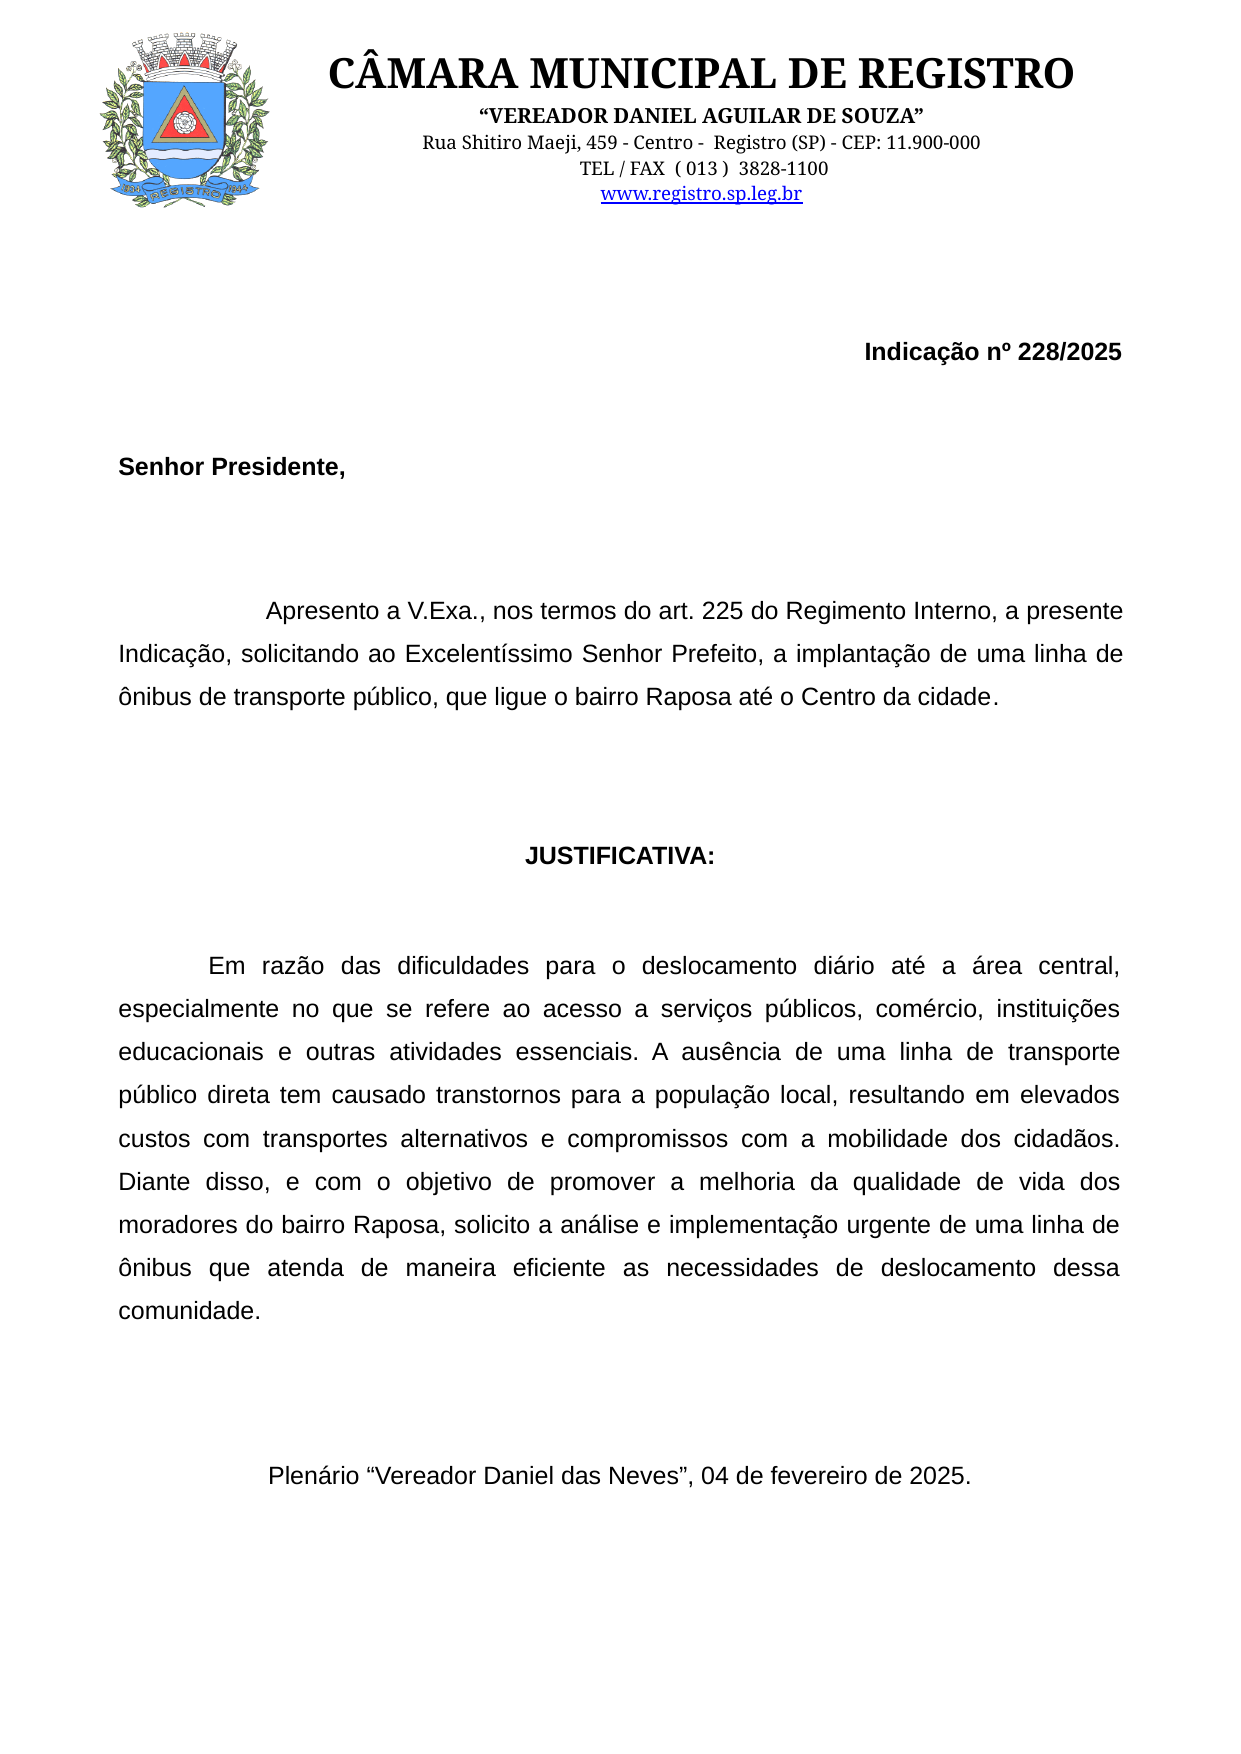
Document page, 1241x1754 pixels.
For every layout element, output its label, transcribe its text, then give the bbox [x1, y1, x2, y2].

text Apresento a V.Exa., nos termos do art. 225 do Regimento Interno, a presente Indicação, solicitando ao Excelentíssimo Senhor Prefeito, a implantação de uma linha de ônibus de transporte público, que ligue o bairro Raposa até o Centro da cidade. [118, 596, 1125, 711]
text Indicação nº 228/2025 [118, 337, 1122, 366]
text Em razão das dificuldades para o deslocamento diário até a área central, especialmente no que se refere ao acesso a serviços públicos, comércio, instituições educacionais e outras atividades essenciais. A ausência de uma linha de transporte público direta tem causado transtornos para a população local, resultando em elevados custos com transportes alternativos e compromissos com a mobilidade dos cidadãos. Diante disso, e com o objetivo de promover a melhoria da qualidade de vida dos moradores do bairro Raposa, solicito a análise e implementação urgente de uma linha de ônibus que atenda de maneira eficiente as necessidades de deslocamento dessa comunidade. [118, 951, 1122, 1325]
text Plenário “Vereador Daniel das Neves”, 04 de fevereiro de 2025. [118, 1461, 1122, 1490]
text Senhor Presidente, [118, 452, 1122, 481]
text JUSTIFICATIVA: [118, 841, 1122, 870]
